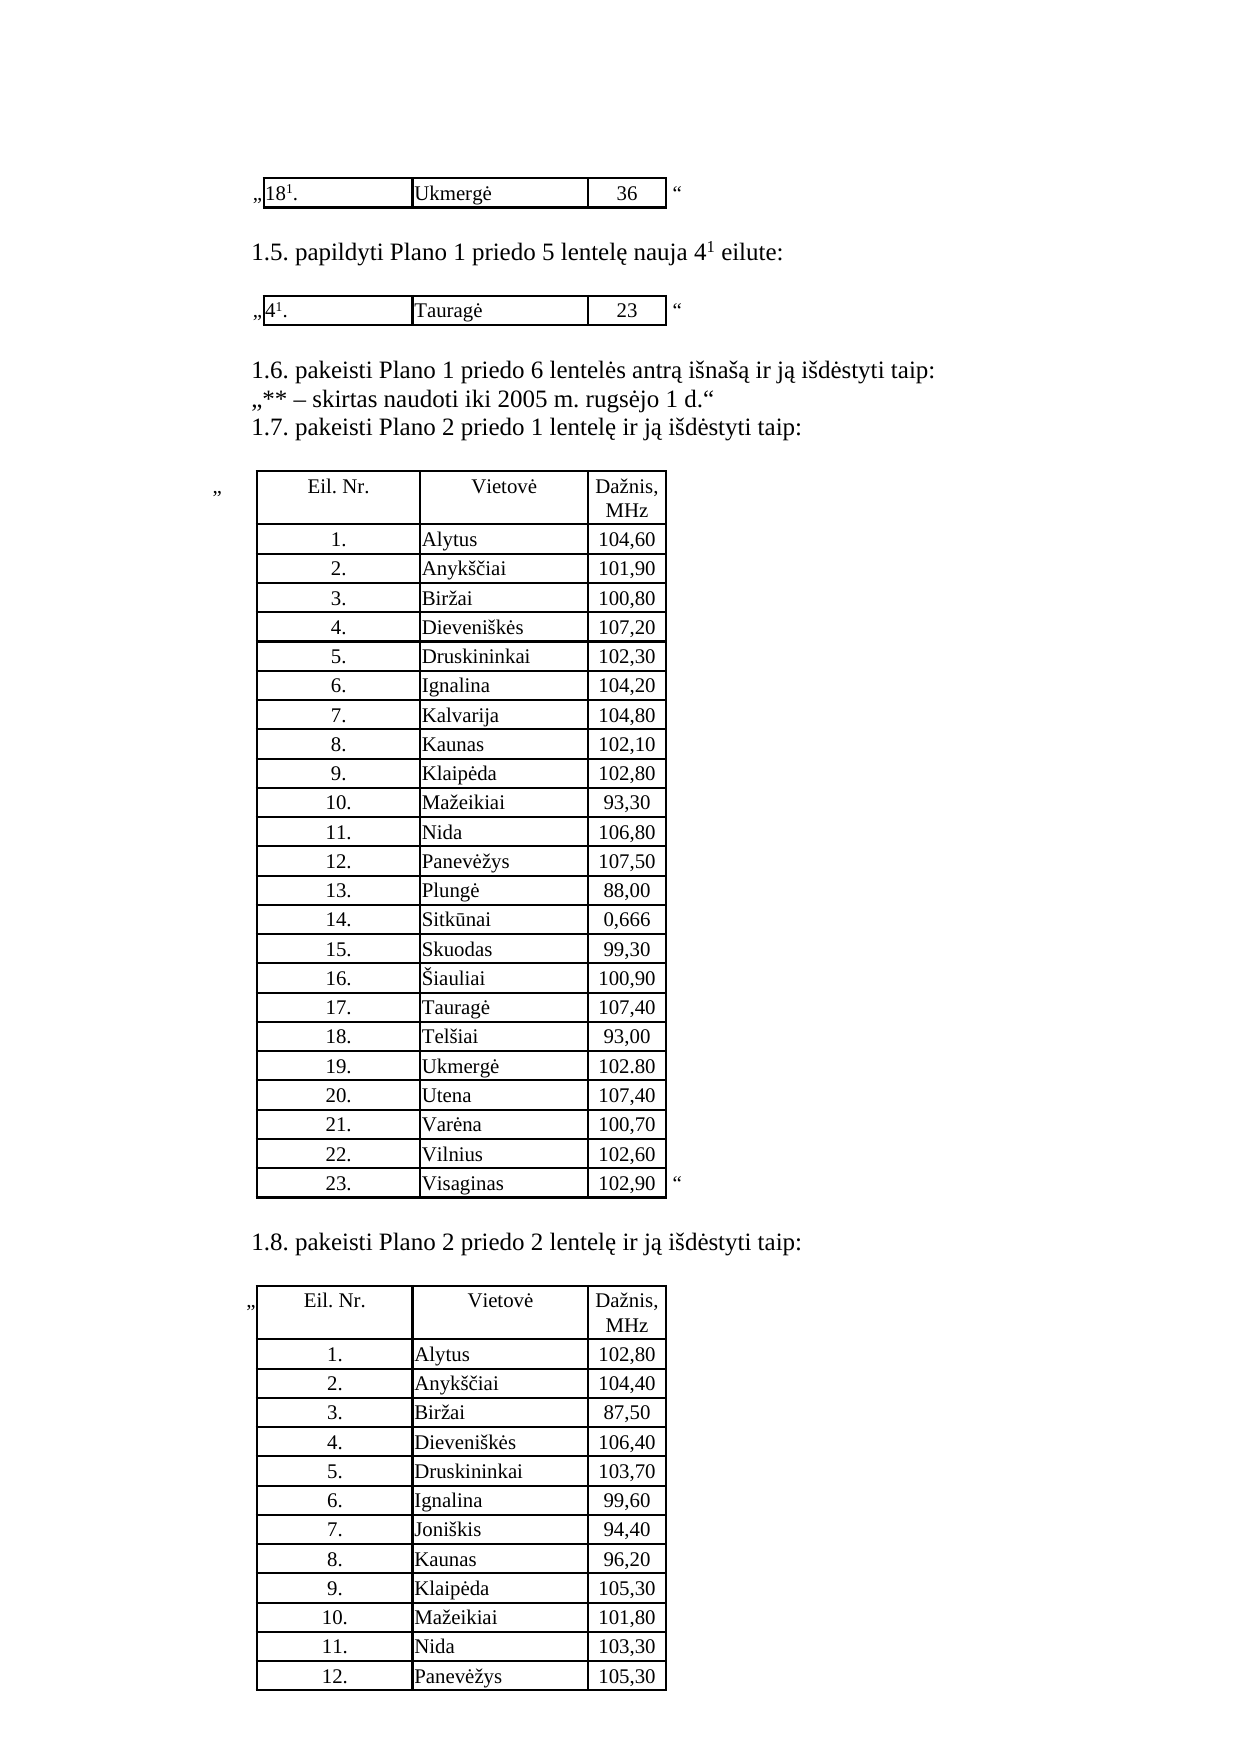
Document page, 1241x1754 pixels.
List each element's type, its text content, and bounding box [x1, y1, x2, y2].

table_cell Kaunas [421, 730, 587, 757]
table_cell [177, 787, 256, 816]
table_cell [177, 699, 256, 728]
table_cell 100,70 [589, 1111, 665, 1138]
table_cell [177, 670, 256, 699]
table_cell [177, 1338, 256, 1367]
table_cell 99,60 [589, 1487, 665, 1514]
table_cell 12. [258, 1662, 411, 1689]
table_cell 107,50 [589, 847, 665, 874]
table_cell 106,80 [589, 818, 665, 845]
table_cell Nida [414, 1633, 587, 1660]
table_cell [667, 1572, 1181, 1602]
table_cell 11. [258, 1633, 411, 1660]
table_cell 7. [258, 1516, 411, 1543]
table_cell Klaipėda [414, 1574, 587, 1602]
table_cell Telšiai [421, 1023, 587, 1050]
table_cell [667, 1338, 1181, 1367]
table_cell Mažeikiai [414, 1604, 587, 1631]
table_cell Kalvarija [421, 701, 587, 728]
table_cell 2. [258, 555, 419, 582]
table_cell Dieveniškės [421, 613, 587, 640]
table_cell Kaunas [414, 1545, 587, 1572]
table_cell 102,90 [589, 1169, 665, 1196]
table_cell [667, 992, 1183, 1021]
table_cell [177, 1397, 256, 1426]
table_cell [667, 1660, 1181, 1689]
table_cell Anykščiai [414, 1370, 587, 1397]
table_header 36 [589, 179, 665, 206]
table_cell [667, 1050, 1183, 1079]
table_cell Joniškis [414, 1516, 587, 1543]
table_cell [667, 1514, 1181, 1543]
table_cell [667, 1138, 1183, 1167]
table_header 41. [265, 297, 411, 324]
table_cell [667, 1109, 1183, 1138]
table_cell [177, 1572, 256, 1602]
table_cell 17. [258, 994, 419, 1021]
table_cell “ [667, 1167, 1183, 1196]
table_cell [667, 1397, 1181, 1426]
table_cell Sitkūnai [421, 906, 587, 933]
table_cell 9. [258, 1574, 411, 1602]
table_cell [177, 728, 256, 757]
table_cell [177, 1660, 256, 1689]
table_cell [177, 1109, 256, 1138]
table_cell 107,20 [589, 613, 665, 640]
table_cell 1. [258, 525, 419, 552]
table_cell 5. [258, 1457, 411, 1484]
table_cell 12. [258, 847, 419, 874]
table_cell 3. [258, 584, 419, 611]
table_cell [667, 699, 1183, 728]
table_cell [177, 553, 256, 582]
table_cell Ukmergė [421, 1052, 587, 1079]
table_header Vietovė [414, 1287, 587, 1338]
table_cell Utena [421, 1081, 587, 1109]
table_cell [667, 728, 1183, 757]
table_cell [177, 1426, 256, 1455]
table_header Tauragė [414, 297, 587, 324]
table_cell [667, 875, 1183, 904]
table_cell 102,60 [589, 1140, 665, 1167]
table_cell Biržai [421, 584, 587, 611]
table_cell 100,90 [589, 964, 665, 992]
table_cell [667, 933, 1183, 962]
table_cell 102.80 [589, 1052, 665, 1079]
table_cell Visaginas [421, 1169, 587, 1196]
table_header “ [667, 177, 1016, 206]
table_cell 104,80 [589, 701, 665, 728]
table_cell [667, 816, 1183, 845]
table_cell 7. [258, 701, 419, 728]
table_cell 8. [258, 730, 419, 757]
table_cell 6. [258, 672, 419, 699]
table_cell [667, 1368, 1181, 1397]
table_header Vietovė [421, 472, 587, 523]
table_cell [667, 845, 1183, 874]
table_cell [667, 1079, 1183, 1109]
table_cell [177, 1631, 256, 1660]
table_cell Klaipėda [421, 760, 587, 787]
table_cell [177, 1021, 256, 1050]
table_cell 0,666 [589, 906, 665, 933]
table_cell [177, 933, 256, 962]
text 1.7. pakeisti Plano 2 priedo 1 lentelę ir ją išdėstyti taip: [177, 412, 1181, 441]
table_cell 101,90 [589, 555, 665, 582]
table_cell 99,30 [589, 935, 665, 962]
table_cell Alytus [414, 1340, 587, 1367]
table_cell 104,20 [589, 672, 665, 699]
table_cell 104,40 [589, 1370, 665, 1397]
table_header Dažnis, MHz [589, 472, 665, 523]
table_cell [667, 523, 1183, 552]
table_cell 94,40 [589, 1516, 665, 1543]
table_cell 6. [258, 1487, 411, 1514]
table_cell [667, 904, 1183, 933]
table_cell Anykščiai [421, 555, 587, 582]
table_cell [177, 992, 256, 1021]
table_cell [177, 1368, 256, 1397]
table_cell Ignalina [421, 672, 587, 699]
table_cell [667, 670, 1183, 699]
table_cell 4. [258, 1428, 411, 1455]
table_cell [177, 640, 256, 669]
table_cell 15. [258, 935, 419, 962]
table_cell [177, 611, 256, 640]
table_cell 16. [258, 964, 419, 992]
table_cell Varėna [421, 1111, 587, 1138]
table_cell 1. [258, 1340, 411, 1367]
table_cell Panevėžys [421, 847, 587, 874]
table_cell 100,80 [589, 584, 665, 611]
table_cell [667, 758, 1183, 787]
text 1.5. papildyti Plano 1 priedo 5 lentelę nauja 41 eilute: [177, 237, 1181, 266]
table_cell [667, 640, 1183, 669]
table_cell Šiauliai [421, 964, 587, 992]
table_cell [667, 962, 1183, 992]
table_cell 104,60 [589, 525, 665, 552]
table_cell 107,40 [589, 1081, 665, 1109]
text „** – skirtas naudoti iki 2005 m. rugsėjo 1 d.“ [177, 384, 1181, 412]
table_cell [177, 1543, 256, 1572]
table_cell [177, 758, 256, 787]
table_cell 105,30 [589, 1662, 665, 1689]
table_cell 102,80 [589, 1340, 665, 1367]
table_cell Alytus [421, 525, 587, 552]
table_cell 21. [258, 1111, 419, 1138]
table_cell 102,80 [589, 760, 665, 787]
table_cell Skuodas [421, 935, 587, 962]
table_cell [177, 1485, 256, 1514]
table_cell 10. [258, 1604, 411, 1631]
table_cell [667, 1485, 1181, 1514]
table_cell 103,30 [589, 1633, 665, 1660]
table_cell 87,50 [589, 1399, 665, 1426]
table_cell Plungė [421, 877, 587, 904]
table_cell [177, 904, 256, 933]
table_header „ [177, 177, 263, 206]
table_cell [667, 1426, 1181, 1455]
table_header „ [177, 1285, 256, 1338]
table_cell [667, 1631, 1181, 1660]
table_cell Ignalina [414, 1487, 587, 1514]
table_cell 96,20 [589, 1545, 665, 1572]
text 1.6. pakeisti Plano 1 priedo 6 lentelės antrą išnašą ir ją išdėstyti taip: [177, 355, 1181, 384]
table_cell [667, 611, 1183, 640]
table_cell [177, 816, 256, 845]
table_cell [667, 553, 1183, 582]
table_cell [177, 1514, 256, 1543]
text 1.8. pakeisti Plano 2 priedo 2 lentelę ir ją išdėstyti taip: [177, 1227, 1181, 1256]
table_cell [177, 582, 256, 611]
table_header „ [177, 295, 263, 324]
table_cell [177, 1050, 256, 1079]
table_header “ [667, 295, 827, 324]
table_cell [177, 523, 256, 552]
table_cell Dieveniškės [414, 1428, 587, 1455]
table_cell 20. [258, 1081, 419, 1109]
table_header 181. [265, 179, 411, 206]
table_cell [177, 1167, 256, 1196]
table_cell 10. [258, 789, 419, 816]
table_cell 8. [258, 1545, 411, 1572]
table_header Dažnis, MHz [589, 1287, 665, 1338]
table_cell [667, 582, 1183, 611]
table_cell 101,80 [589, 1604, 665, 1631]
table_cell 3. [258, 1399, 411, 1426]
table_cell [177, 1138, 256, 1167]
table_cell [667, 787, 1183, 816]
table_cell Druskininkai [414, 1457, 587, 1484]
table_cell 102,30 [589, 643, 665, 669]
table_cell [667, 1602, 1181, 1631]
table_cell 13. [258, 877, 419, 904]
table_cell 103,70 [589, 1457, 665, 1484]
table_header 23 [589, 297, 665, 324]
table_cell [667, 1543, 1181, 1572]
table_cell 106,40 [589, 1428, 665, 1455]
table_header Eil. Nr. [258, 472, 419, 523]
table_cell 93,30 [589, 789, 665, 816]
table_cell 107,40 [589, 994, 665, 1021]
table_header „ [177, 470, 256, 523]
table_header Ukmergė [414, 179, 587, 206]
table_cell 22. [258, 1140, 419, 1167]
table_cell 2. [258, 1370, 411, 1397]
table_cell Biržai [414, 1399, 587, 1426]
table_cell 4. [258, 613, 419, 640]
table_cell Druskininkai [421, 643, 587, 669]
table_cell 5. [258, 643, 419, 669]
table_cell [177, 845, 256, 874]
table_cell Mažeikiai [421, 789, 587, 816]
table_cell 105,30 [589, 1574, 665, 1602]
table_cell [177, 875, 256, 904]
table_header Eil. Nr. [258, 1287, 411, 1338]
table_cell [667, 1455, 1181, 1484]
table_header [667, 1285, 1181, 1338]
table_cell [177, 962, 256, 992]
table_cell Tauragė [421, 994, 587, 1021]
table_cell 93,00 [589, 1023, 665, 1050]
table_cell 23. [258, 1169, 419, 1196]
table_cell 18. [258, 1023, 419, 1050]
table_cell [177, 1455, 256, 1484]
table_cell 9. [258, 760, 419, 787]
table_cell Panevėžys [414, 1662, 587, 1689]
table_cell Vilnius [421, 1140, 587, 1167]
table_cell [667, 1021, 1183, 1050]
table_cell 88,00 [589, 877, 665, 904]
table_cell [177, 1602, 256, 1631]
table_header [667, 470, 1183, 523]
table_cell 11. [258, 818, 419, 845]
table_cell Nida [421, 818, 587, 845]
table_cell 19. [258, 1052, 419, 1079]
table_cell 102,10 [589, 730, 665, 757]
table_cell [177, 1079, 256, 1109]
table_cell 14. [258, 906, 419, 933]
